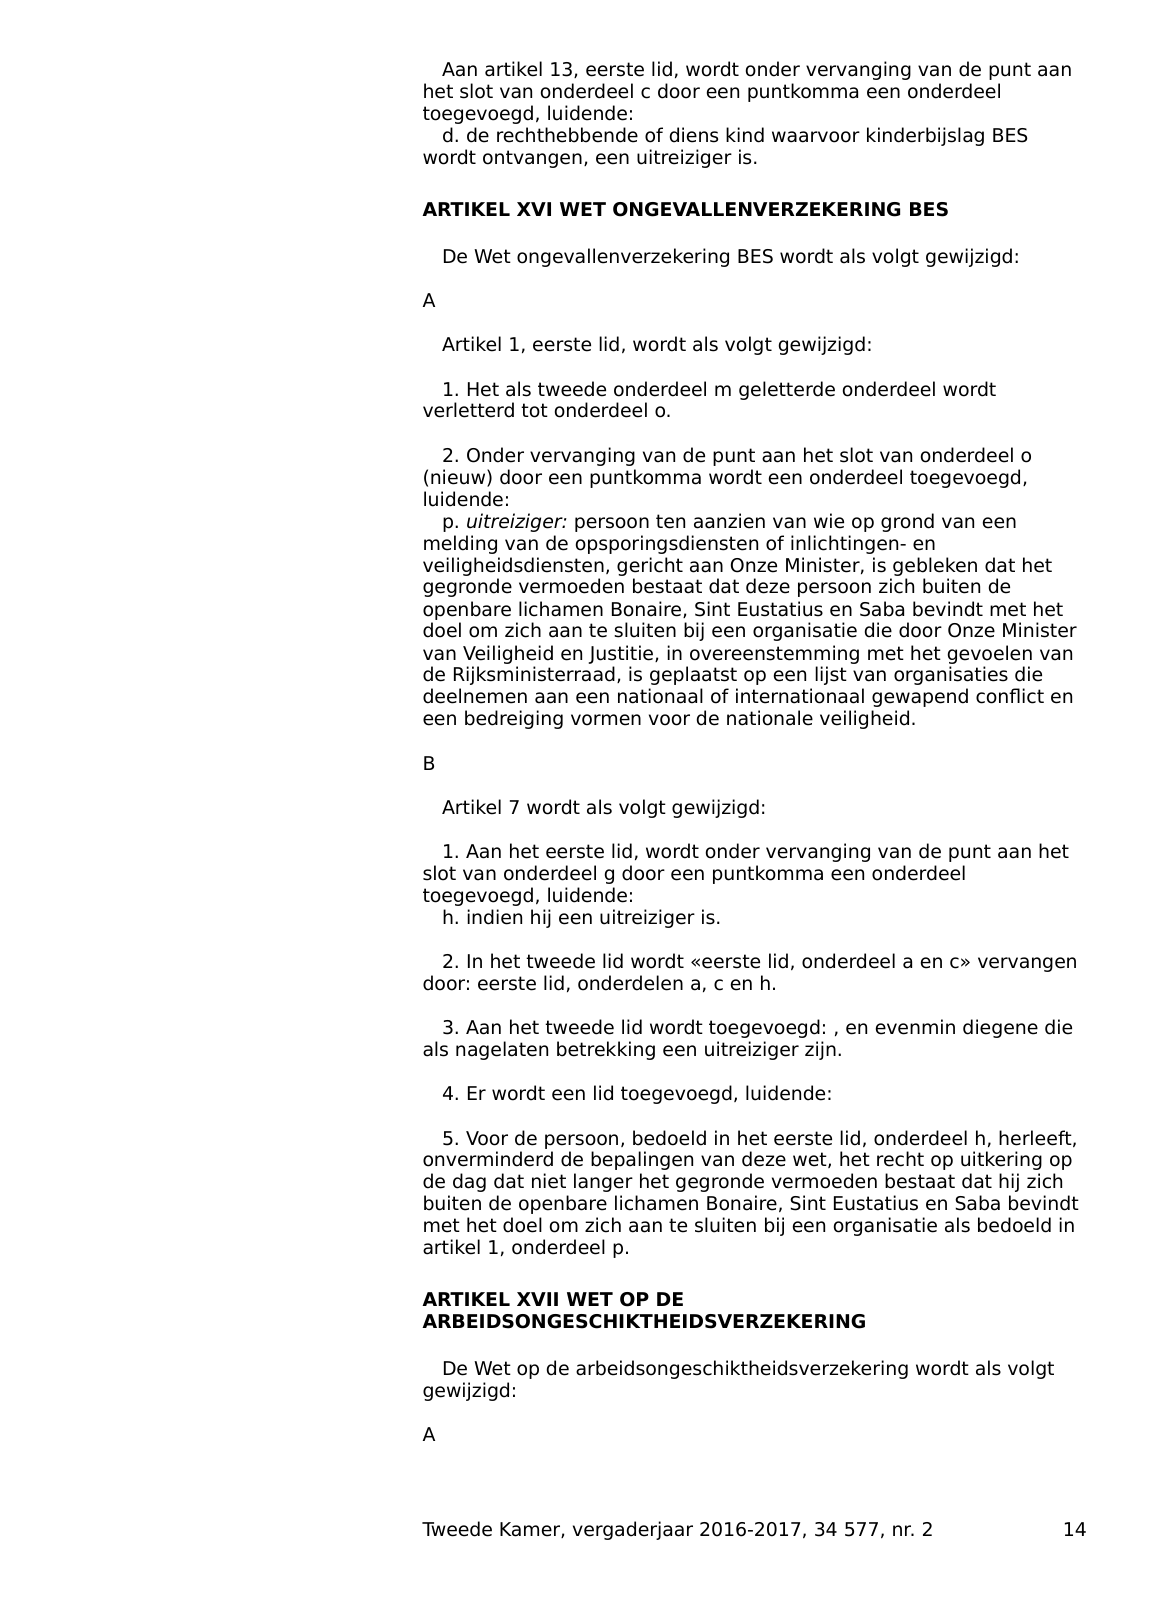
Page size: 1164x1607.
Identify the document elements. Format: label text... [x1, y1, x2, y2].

text A [422, 290, 1087, 312]
subtitle ARTIKEL XVII WET OP DE ARBEIDSONGESCHIKTHEIDSVERZEKERING [422, 1289, 1087, 1333]
text Artikel 1, eerste lid, wordt als volgt gewijzigd: [422, 334, 1087, 356]
text 1. Aan het eerste lid, wordt onder vervanging van de punt aan het slot van onderdeel g door een puntkomma een onderdeel toegevoegd, luidende: [422, 841, 1087, 907]
text Aan artikel 13, eerste lid, wordt onder vervanging van de punt aan het slot van onderdeel c door een puntkomma een onderdeel toegevoegd, luidende: [422, 59, 1087, 125]
text d. de rechthebbende of diens kind waarvoor kinderbijslag BES wordt ontvangen, een uitreiziger is. [422, 125, 1087, 169]
text B [422, 752, 1087, 774]
text 1. Het als tweede onderdeel m geletterde onderdeel wordt verletterd tot onderdeel o. [422, 378, 1087, 422]
text 4. Er wordt een lid toegevoegd, luidende: [422, 1083, 1087, 1105]
text 2. Onder vervanging van de punt aan het slot van onderdeel o (nieuw) door een puntkomma wordt een onderdeel toegevoegd, luidende: [422, 444, 1087, 511]
text h. indien hij een uitreiziger is. [422, 907, 1087, 929]
text 5. Voor de persoon, bedoeld in het eerste lid, onderdeel h, herleeft, onverminderd de bepalingen van deze wet, het recht op uitkering op de dag dat niet langer het gegronde vermoeden bestaat dat hij zich buiten de openbare lichamen Bonaire, Sint Eustatius en Saba bevindt met het doel om zich aan te sluiten bij een organisatie als bedoeld in artikel 1, onderdeel p. [422, 1127, 1087, 1259]
text De Wet ongevallenverzekering BES wordt als volgt gewijzigd: [422, 246, 1087, 268]
subtitle ARTIKEL XVI WET ONGEVALLENVERZEKERING BES [422, 199, 1087, 221]
text De Wet op de arbeidsongeschiktheidsverzekering wordt als volgt gewijzigd: [422, 1358, 1087, 1402]
text 2. In het tweede lid wordt «eerste lid, onderdeel a en c» vervangen door: eerste lid, onderdelen a, c en h. [422, 951, 1087, 995]
text A [422, 1424, 1087, 1446]
text 3. Aan het tweede lid wordt toegevoegd: , en evenmin diegene die als nagelaten betrekking een uitreiziger zijn. [422, 1017, 1087, 1061]
text p. uitreiziger: persoon ten aanzien van wie op grond van een melding van de opsporingsdiensten of inlichtingen- en veiligheidsdiensten, gericht aan Onze Minister, is gebleken dat het gegronde vermoeden bestaat dat deze persoon zich buiten de openbare lichamen Bonaire, Sint Eustatius en Saba bevindt met het doel om zich aan te sluiten bij een organisatie die door Onze Minister van Veiligheid en Justitie, in overeenstemming met het gevoelen van de Rijksministerraad, is geplaatst op een lijst van organisaties die deelnemen aan een nationaal of internationaal gewapend conflict en een bedreiging vormen voor de nationale veiligheid. [422, 511, 1087, 730]
text Artikel 7 wordt als volgt gewijzigd: [422, 797, 1087, 819]
